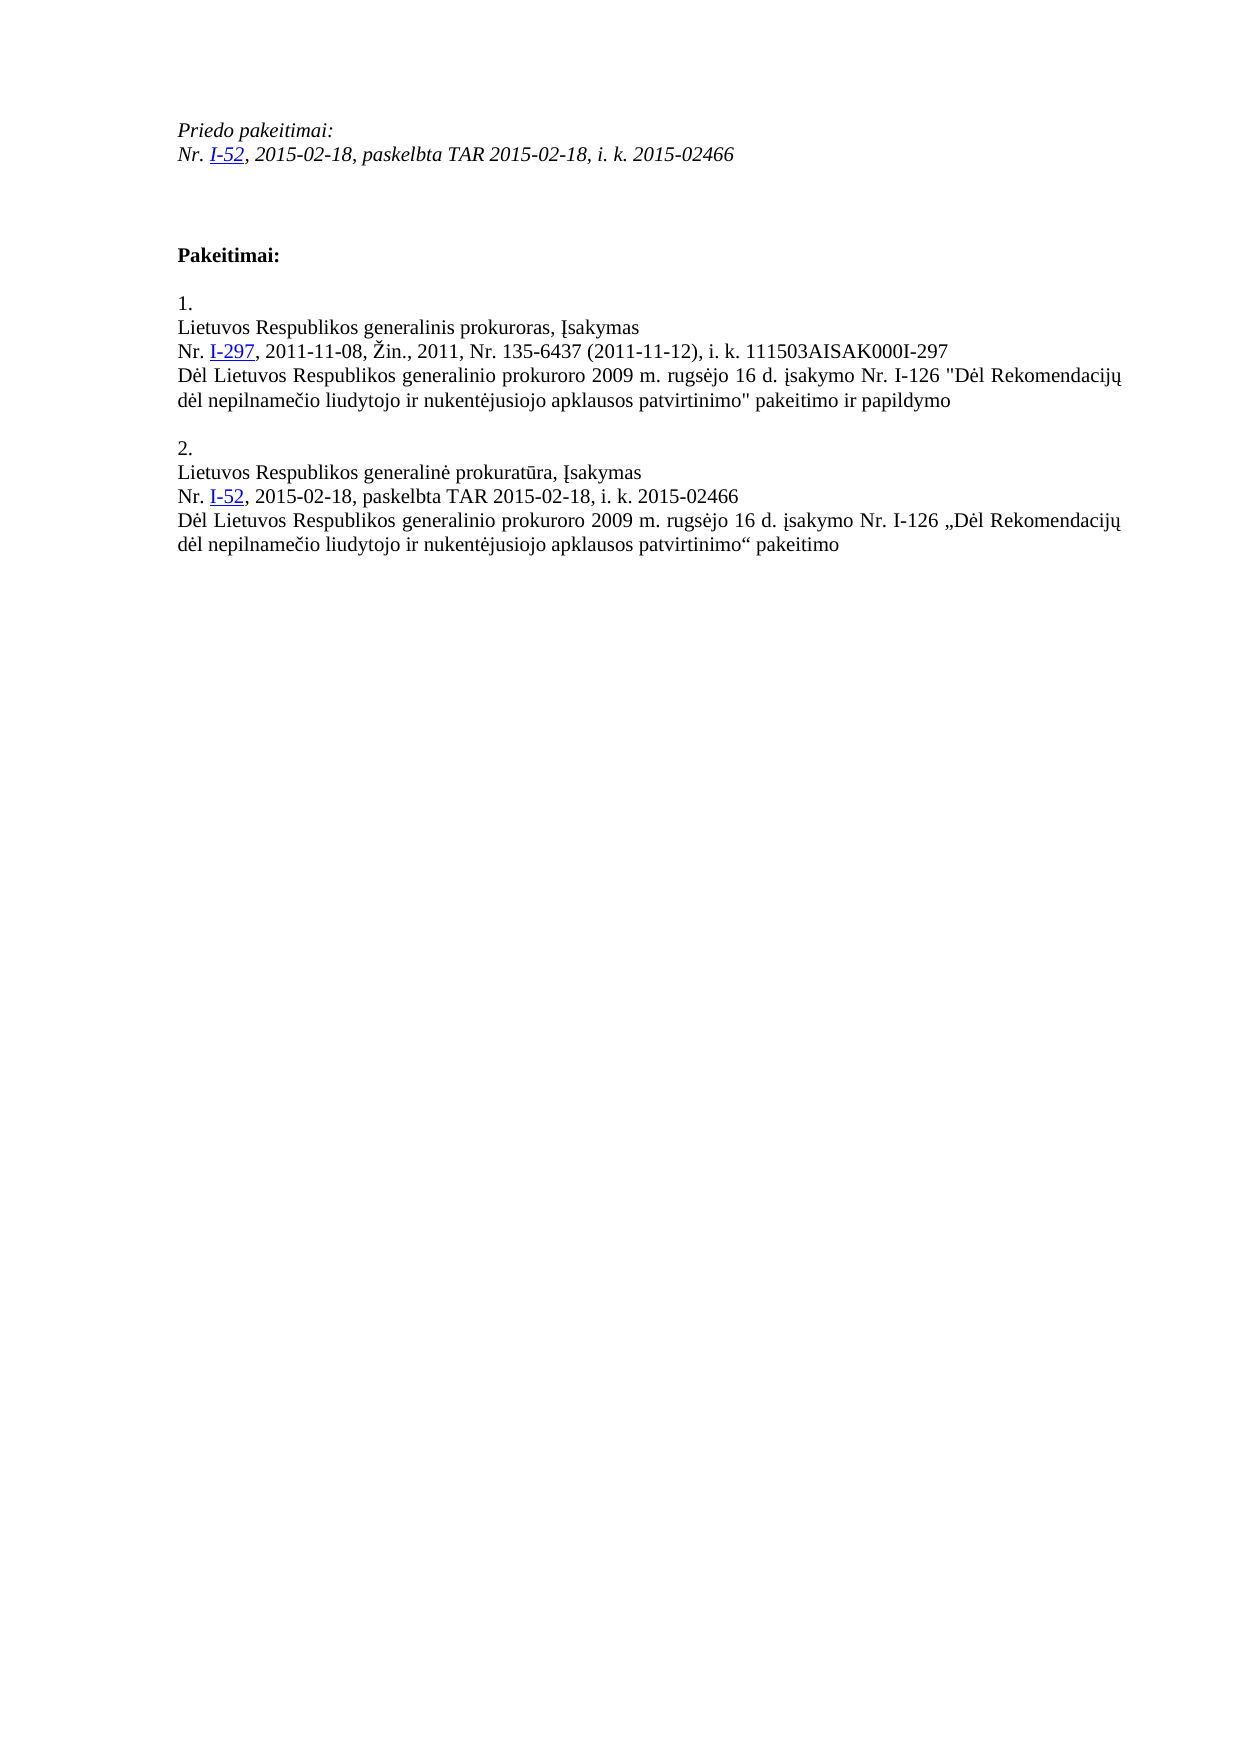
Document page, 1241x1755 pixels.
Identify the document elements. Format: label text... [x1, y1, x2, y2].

text Pakeitimai: [177, 243, 1122, 267]
text Dėl Lietuvos Respublikos generalinio prokuroro 2009 m. rugsėjo 16 d. įsakymo Nr. I-126 „Dėl Rekomendacijų dėl nepilnamečio liudytojo ir nukentėjusiojo apklausos patvirtinimo“ pakeitimo [177, 508, 1122, 556]
text Lietuvos Respublikos generalinė prokuratūra, Įsakymas [177, 460, 1122, 484]
text Dėl Lietuvos Respublikos generalinio prokuroro 2009 m. rugsėjo 16 d. įsakymo Nr. I-126 "Dėl Rekomendacijų dėl nepilnamečio liudytojo ir nukentėjusiojo apklausos patvirtinimo" pakeitimo ir papildymo [177, 363, 1122, 412]
text Lietuvos Respublikos generalinis prokuroras, Įsakymas [177, 315, 1122, 339]
text Nr. I-52, 2015-02-18, paskelbta TAR 2015-02-18, i. k. 2015-02466 [177, 142, 1122, 166]
text Nr. I-297, 2011-11-08, Žin., 2011, Nr. 135-6437 (2011-11-12), i. k. 111503AISAK000I-297 [177, 339, 1122, 363]
text 1. [177, 291, 1122, 315]
text Priedo pakeitimai: [177, 118, 1122, 142]
text Nr. I-52, 2015-02-18, paskelbta TAR 2015-02-18, i. k. 2015-02466 [177, 484, 1122, 508]
text 2. [177, 436, 1122, 460]
